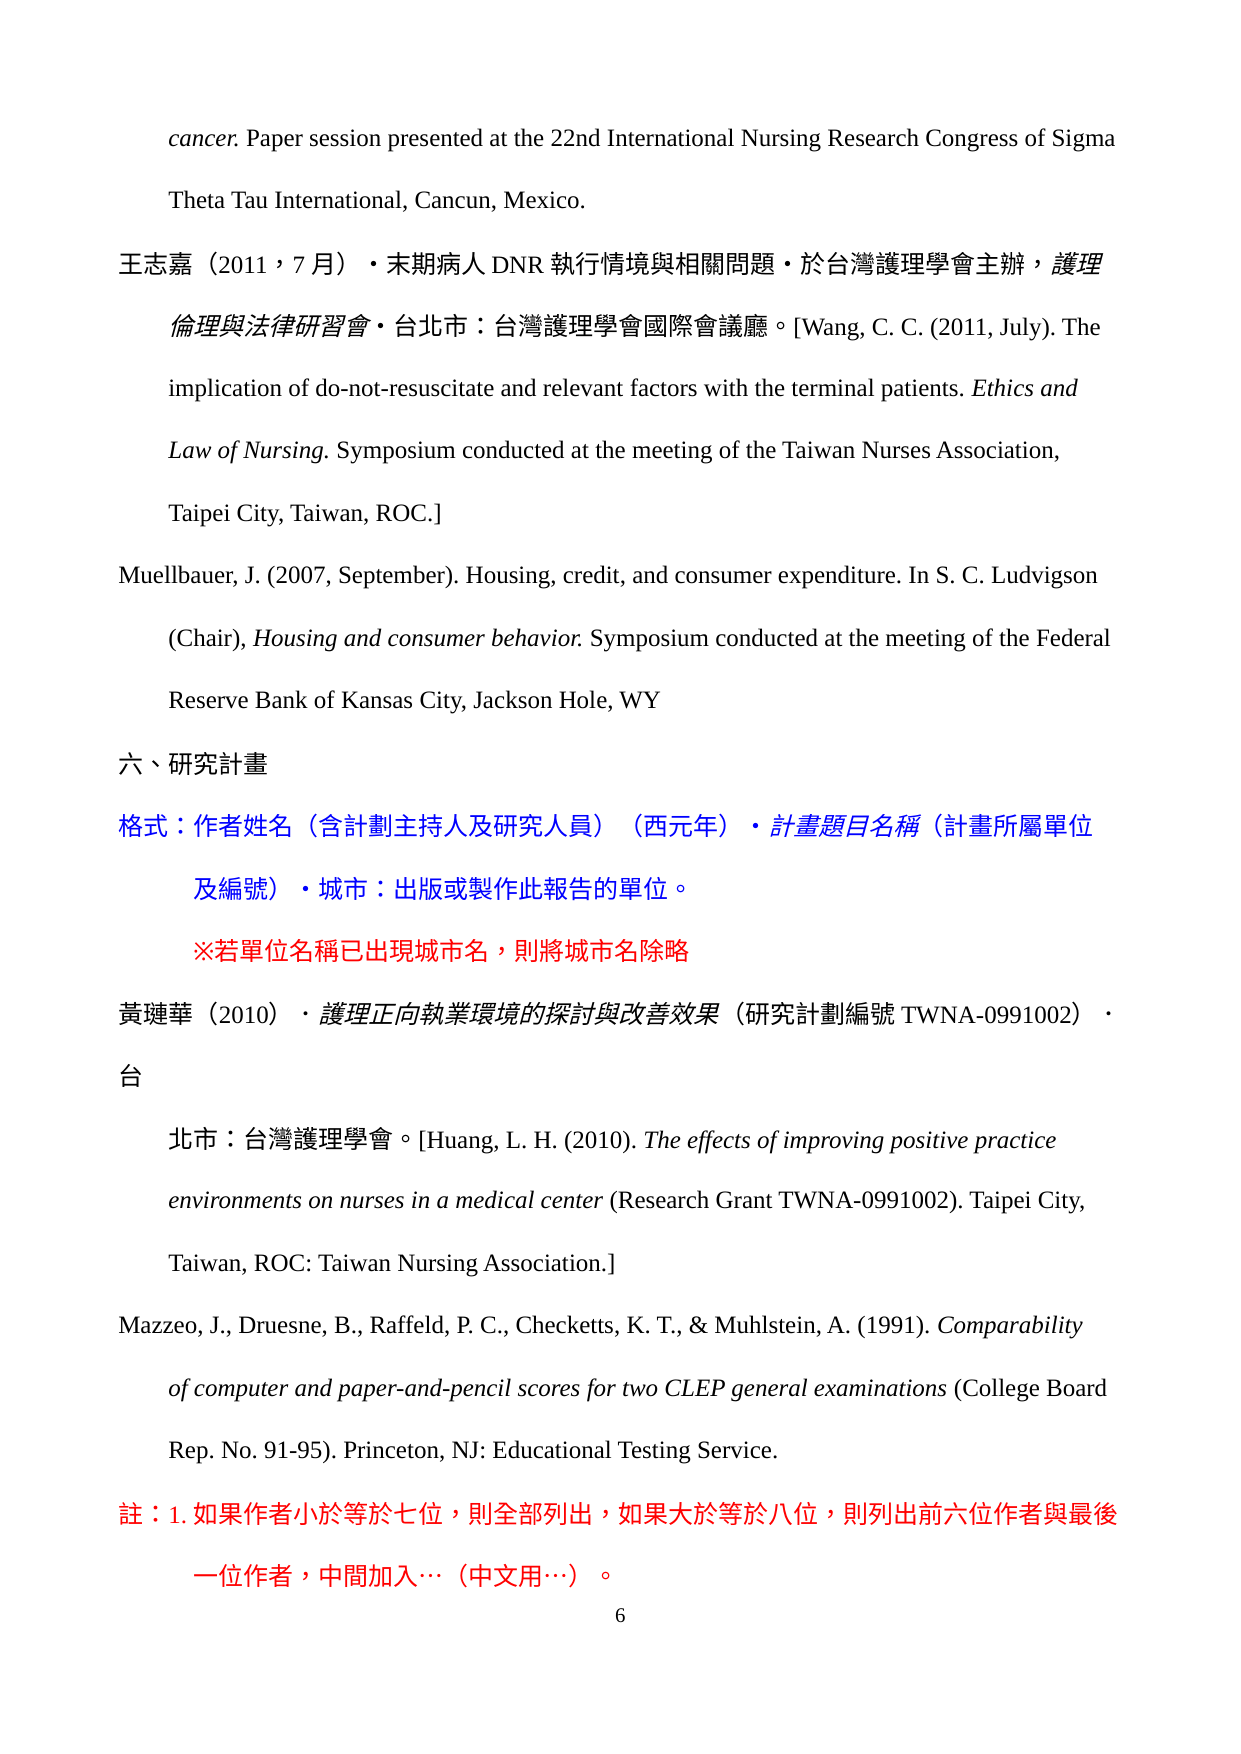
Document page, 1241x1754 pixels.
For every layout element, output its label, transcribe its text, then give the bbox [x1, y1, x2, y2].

text Mazzeo, J., Druesne, B., Raffeld, P. C., Checketts, K. T., & Muhlstein, A. (1991). Comparability [118, 1283, 1122, 1346]
text cancer. Paper session presented at the 22nd International Nursing Research Congress of Sigma [118, 96, 1122, 158]
text 格式：作者姓名（含計劃主持人及研究人員）（西元年）‧計畫題目名稱（計畫所屬單位 [118, 783, 1122, 846]
text 六、研究計畫 [118, 721, 1122, 783]
text ※若單位名稱已出現城市名，則將城市名除略 [118, 908, 1122, 971]
text 一位作者，中間加入…（中文用…）。 [118, 1533, 1122, 1596]
text Theta Tau International, Cancun, Mexico. [118, 158, 1122, 221]
text (Chair), Housing and consumer behavior. Symposium conducted at the meeting of the Federal [118, 596, 1122, 658]
text Taipei City, Taiwan, ROC.] [118, 471, 1122, 533]
text Muellbauer, J. (2007, September). Housing, credit, and consumer expenditure. In S. C. Ludvigson [118, 533, 1122, 596]
text 黃璉華（2010）．護理正向執業環境的探討與改善效果（研究計劃編號TWNA-0991002）．台 [118, 971, 1122, 1096]
text 倫理與法律研習會‧台北市：台灣護理學會國際會議廳。[Wang, C. C. (2011, July). The [118, 283, 1122, 346]
text of computer and paper-and-pencil scores for two CLEP general examinations (College Board [118, 1346, 1122, 1408]
text environments on nurses in a medical center (Research Grant TWNA-0991002). Taipei City, [118, 1158, 1122, 1221]
text 北市：台灣護理學會。[Huang, L. H. (2010). The effects of improving positive practice [118, 1096, 1122, 1158]
text Reserve Bank of Kansas City, Jackson Hole, WY [118, 658, 1122, 721]
text implication of do-not-resuscitate and relevant factors with the terminal patients. Ethics and [118, 346, 1122, 408]
text Taiwan, ROC: Taiwan Nursing Association.] [118, 1221, 1122, 1283]
text 王志嘉（2011，7 月）‧末期病人DNR 執行情境與相關問題‧於台灣護理學會主辦，護理 [118, 221, 1122, 283]
text 註：1. 如果作者小於等於七位，則全部列出，如果大於等於八位，則列出前六位作者與最後 [118, 1471, 1122, 1533]
text Rep. No. 91-95). Princeton, NJ: Educational Testing Service. [118, 1408, 1122, 1471]
text 及編號）‧城市：出版或製作此報告的單位。 [118, 846, 1122, 908]
text Law of Nursing. Symposium conducted at the meeting of the Taiwan Nurses Association, [118, 408, 1122, 471]
